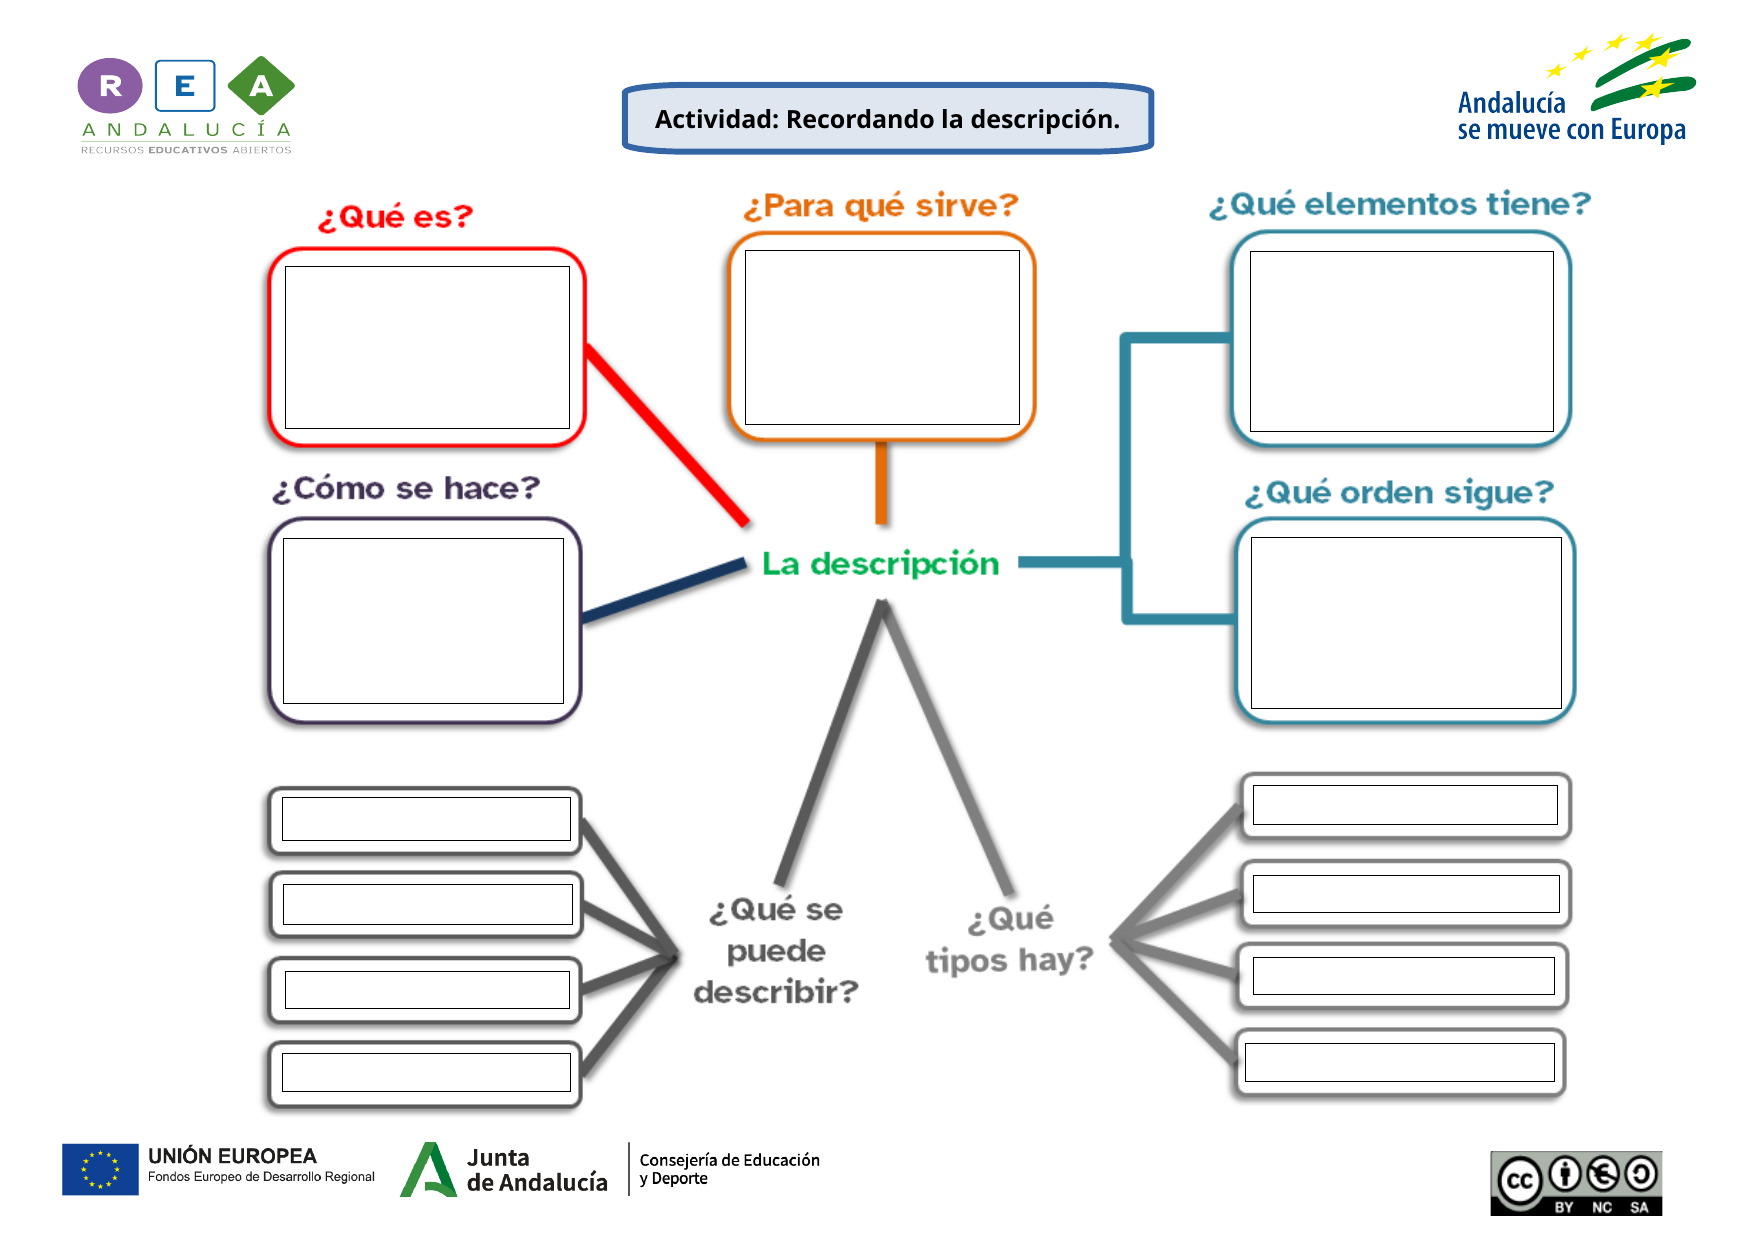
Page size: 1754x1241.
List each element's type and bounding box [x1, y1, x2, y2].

picture [1458, 32, 1699, 145]
picture [41, 1125, 833, 1216]
picture [1490, 1151, 1663, 1216]
picture [67, 2, 1603, 1117]
